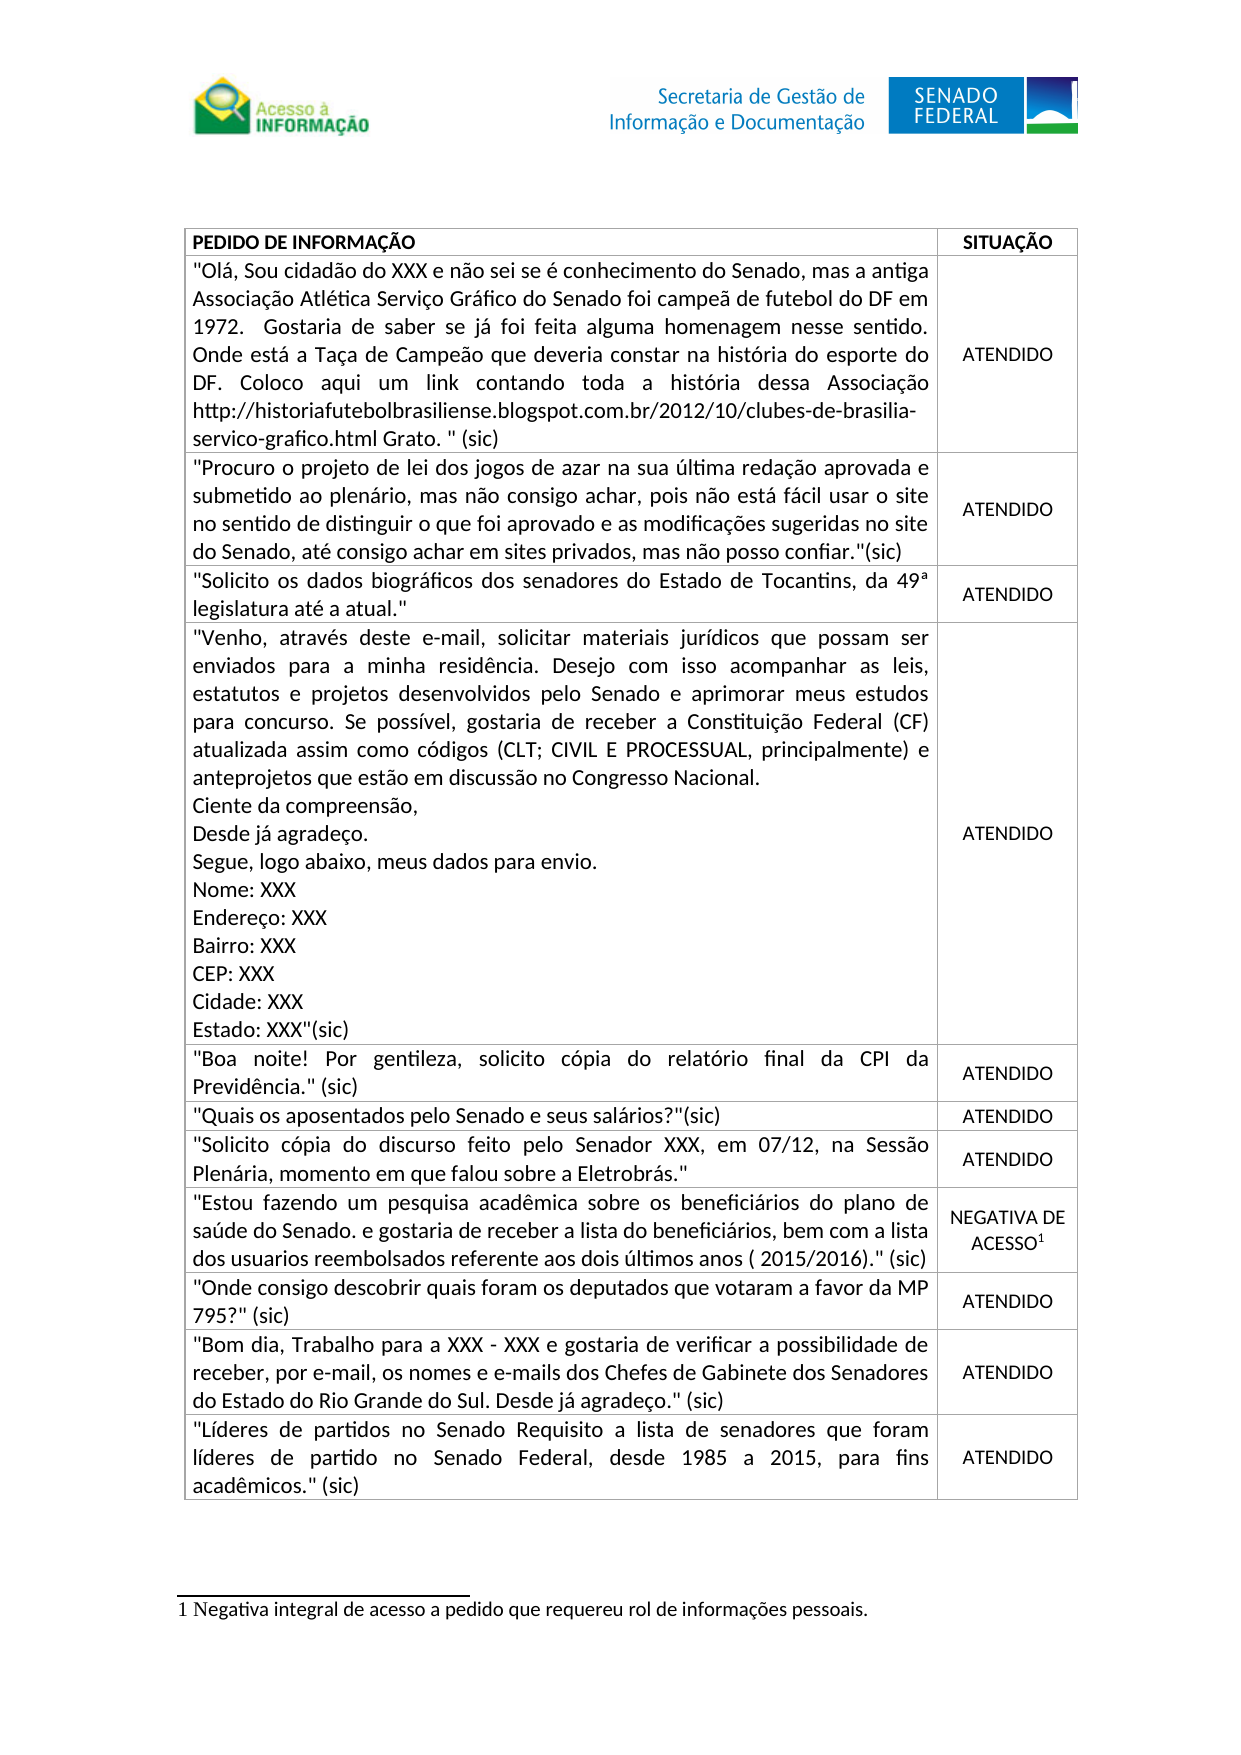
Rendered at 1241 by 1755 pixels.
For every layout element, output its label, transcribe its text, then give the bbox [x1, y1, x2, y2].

table_cell "Solicito cópia do discurso feito pelo Senador XXX, em 07/12, na Sessão Plenária, momento em que falou sobre a Eletrobrás." [186, 1131, 937, 1187]
table_cell ATENDIDO [938, 453, 1077, 565]
table_cell ATENDIDO [938, 256, 1077, 452]
table_cell ATENDIDO [938, 1045, 1077, 1101]
table_cell ATENDIDO [938, 623, 1077, 1043]
table_cell ATENDIDO [938, 1273, 1077, 1329]
table_cell ATENDIDO [938, 566, 1077, 622]
table_header PEDIDO DE INFORMAÇÃO [186, 229, 937, 255]
table_header SITUAÇÃO [938, 229, 1077, 255]
table_cell "Solicito os dados biográficos dos senadores do Estado de Tocantins, da 49ª legislatura até a atual." [186, 566, 937, 622]
table_cell ATENDIDO [938, 1131, 1077, 1187]
table_cell "Venho, através deste e-mail, solicitar materiais jurídicos que possam ser enviados para a minha residência. Desejo com isso acompanhar as leis, estatutos e projetos desenvolvidos pelo Senado e aprimorar meus estudos para concurso. Se possível, gostaria de receber a Constituição Federal (CF) atualizada assim como códigos (CLT; CIVIL E PROCESSUAL, principalmente) e anteprojetos que estão em discussão no Congresso Nacional. Ciente da compreensão, Desde já agradeço. Segue, logo abaixo, meus dados para envio. Nome: XXX Endereço: XXX Bairro: XXX CEP: XXX Cidade: XXX Estado: XXX"(sic) [186, 623, 937, 1043]
table_cell "Onde consigo descobrir quais foram os deputados que votaram a favor da MP 795?" (sic) [186, 1273, 937, 1329]
table_cell NEGATIVA DE ACESSO [938, 1188, 1077, 1272]
table_cell ATENDIDO [938, 1330, 1077, 1414]
table_cell ATENDIDO [938, 1415, 1077, 1499]
table_cell "Bom dia, Trabalho para a XXX - XXX e gostaria de verificar a possibilidade de receber, por e-mail, os nomes e e-mails dos Chefes de Gabinete dos Senadores do Estado do Rio Grande do Sul. Desde já agradeço." (sic) [186, 1330, 937, 1414]
table_cell "Líderes de partidos no Senado Requisito a lista de senadores que foram líderes de partido no Senado Federal, desde 1985 a 2015, para fins acadêmicos." (sic) [186, 1415, 937, 1499]
table_cell "Olá, Sou cidadão do XXX e não sei se é conhecimento do Senado, mas a antiga Associação Atlética Serviço Gráfico do Senado foi campeã de futebol do DF em 1972. Gostaria de saber se já foi feita alguma homenagem nesse sentido. Onde está a Taça de Campeão que deveria constar na história do esporte do DF. Coloco aqui um link contando toda a história dessa Associação http://historiafutebolbrasiliense.blogspot.com.br/2012/10/clubes-de-brasilia-servico-grafico.html Grato. " (sic) [186, 256, 937, 452]
table_cell "Quais os aposentados pelo Senado e seus salários?"(sic) [186, 1102, 937, 1129]
table_cell ATENDIDO [938, 1102, 1077, 1129]
table_cell "Estou fazendo um pesquisa acadêmica sobre os beneficiários do plano de saúde do Senado. e gostaria de receber a lista do beneficiários, bem com a lista dos usuarios reembolsados referente aos dois últimos anos ( 2015/2016)." (sic) [186, 1188, 937, 1272]
table_cell "Boa noite! Por gentileza, solicito cópia do relatório final da CPI da Previdência." (sic) [186, 1045, 937, 1101]
table_cell "Procuro o projeto de lei dos jogos de azar na sua última redação aprovada e submetido ao plenário, mas não consigo achar, pois não está fácil usar o site no sentido de distinguir o que foi aprovado e as modificações sugeridas no site do Senado, até consigo achar em sites privados, mas não posso confiar."(sic) [186, 453, 937, 565]
